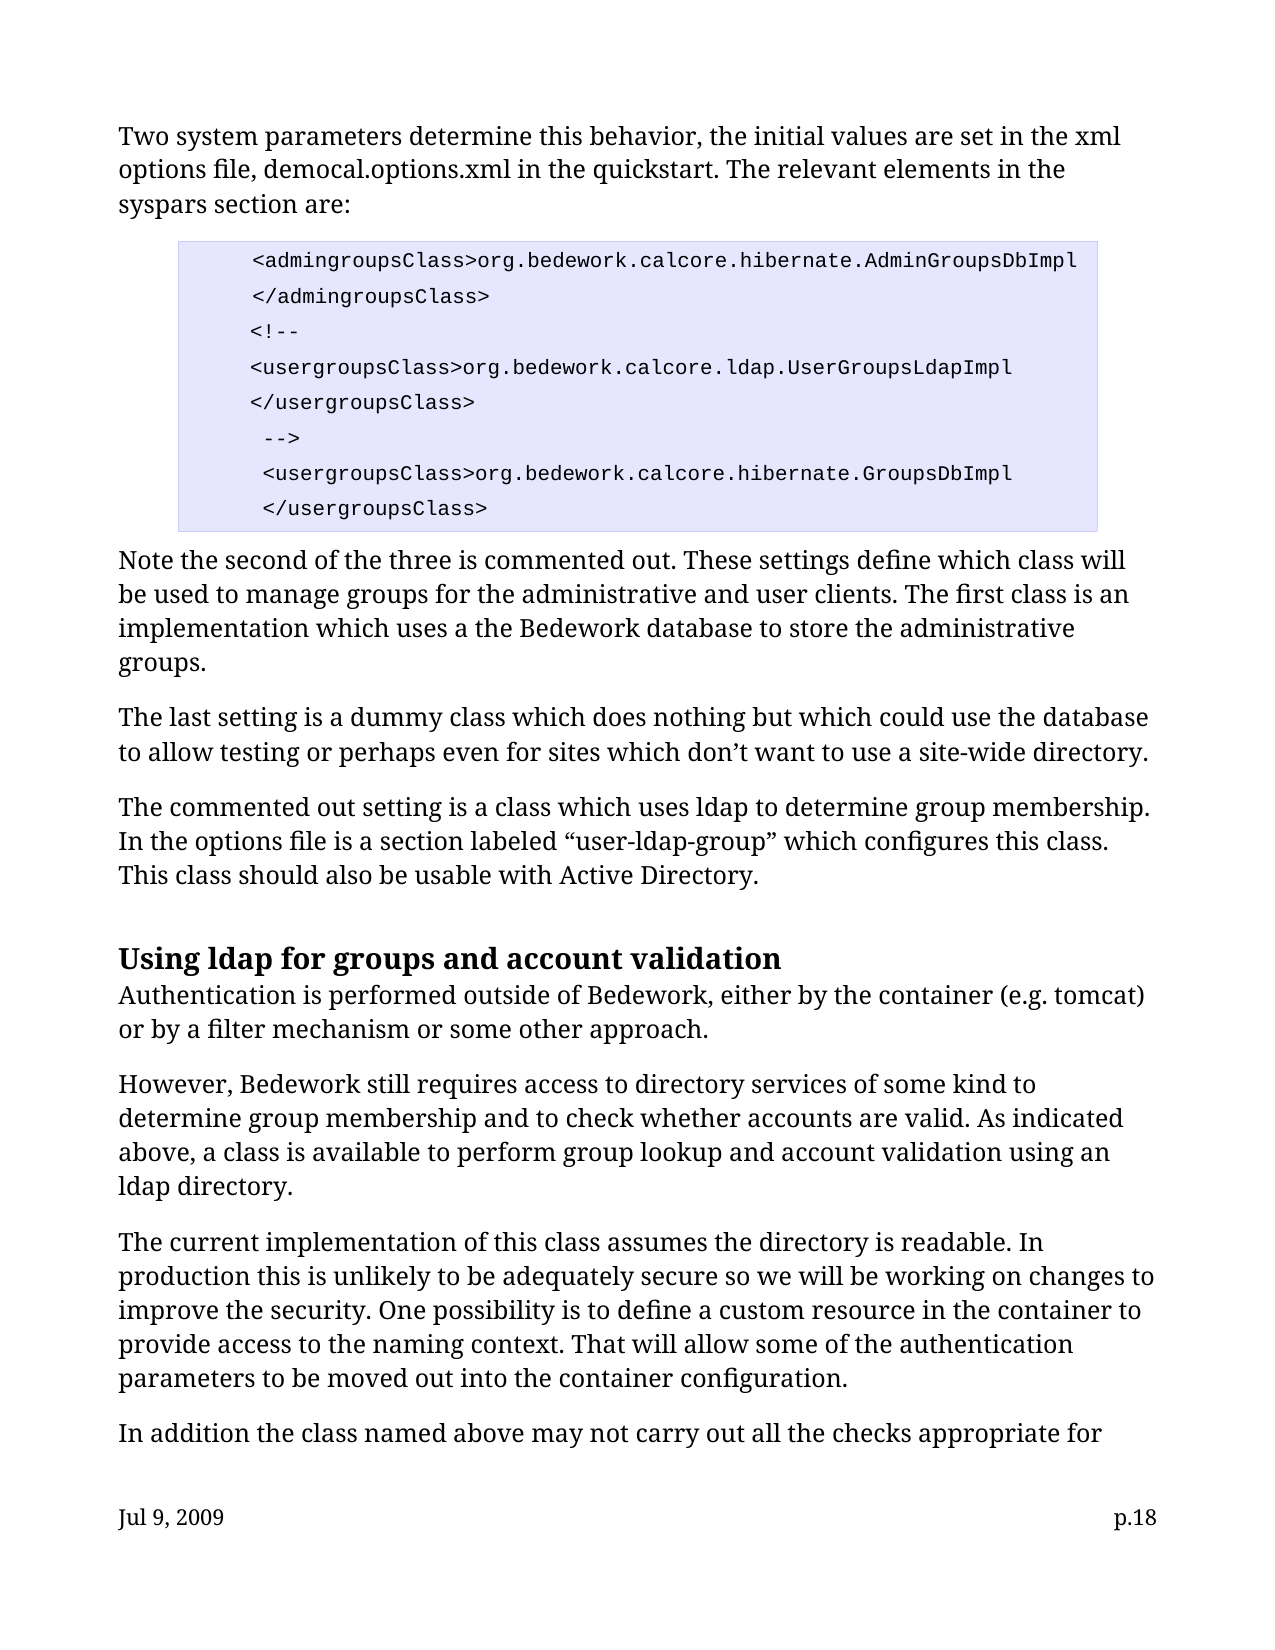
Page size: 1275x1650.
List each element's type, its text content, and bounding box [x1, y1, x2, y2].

text --> [179, 418, 1097, 451]
text Two system parameters determine this behavior, the initial values are set in the xml options file, democal.options.xml in the quickstart. The relevant elements in the syspars section are: [118, 118, 1157, 220]
text The last setting is a dummy class which does nothing but which could use the database to allow testing or perhaps even for sites which don’t want to use a site-wide directory. [118, 700, 1157, 768]
text </usergroupsClass> [179, 383, 1097, 416]
text <usergroupsClass>org.bedework.calcore.ldap.UserGroupsLdapImpl [179, 348, 1097, 380]
subtitle Using ldap for groups and account validation [118, 938, 1157, 978]
text <admingroupsClass>org.bedework.calcore.hibernate.AdminGroupsDbImpl [179, 242, 1097, 274]
text <!-- [179, 312, 1097, 345]
text </usergroupsClass> [179, 489, 1097, 531]
text In addition the class named above may not carry out all the checks appropriate for [118, 1416, 1157, 1449]
text The current implementation of this class assumes the directory is readable. In production this is unlikely to be adequately secure so we will be working on changes to improve the security. One possibility is to define a custom resource in the container to provide access to the naming context. That will allow some of the authentication parameters to be moved out into the container configuration. [118, 1224, 1157, 1394]
text Note the second of the three is commented out. These settings define which class will be used to manage groups for the administrative and user clients. The first class is an implementation which uses a the Bedework database to store the administrative groups. [118, 543, 1157, 679]
text Authentication is performed outside of Bedework, either by the container (e.g. tomcat) or by a filter mechanism or some other approach. [118, 978, 1157, 1046]
text <usergroupsClass>org.bedework.calcore.hibernate.GroupsDbImpl [179, 454, 1097, 487]
text The commented out setting is a class which uses ldap to determine group membership. In the options file is a section labeled “user-ldap-group” which configures this class. This class should also be usable with Active Directory. [118, 789, 1157, 891]
text </admingroupsClass> [179, 277, 1097, 309]
text However, Bedework still requires access to directory services of some kind to determine group membership and to check whether accounts are valid. As indicated above, a class is available to perform group lookup and account validation using an ldap directory. [118, 1067, 1157, 1203]
